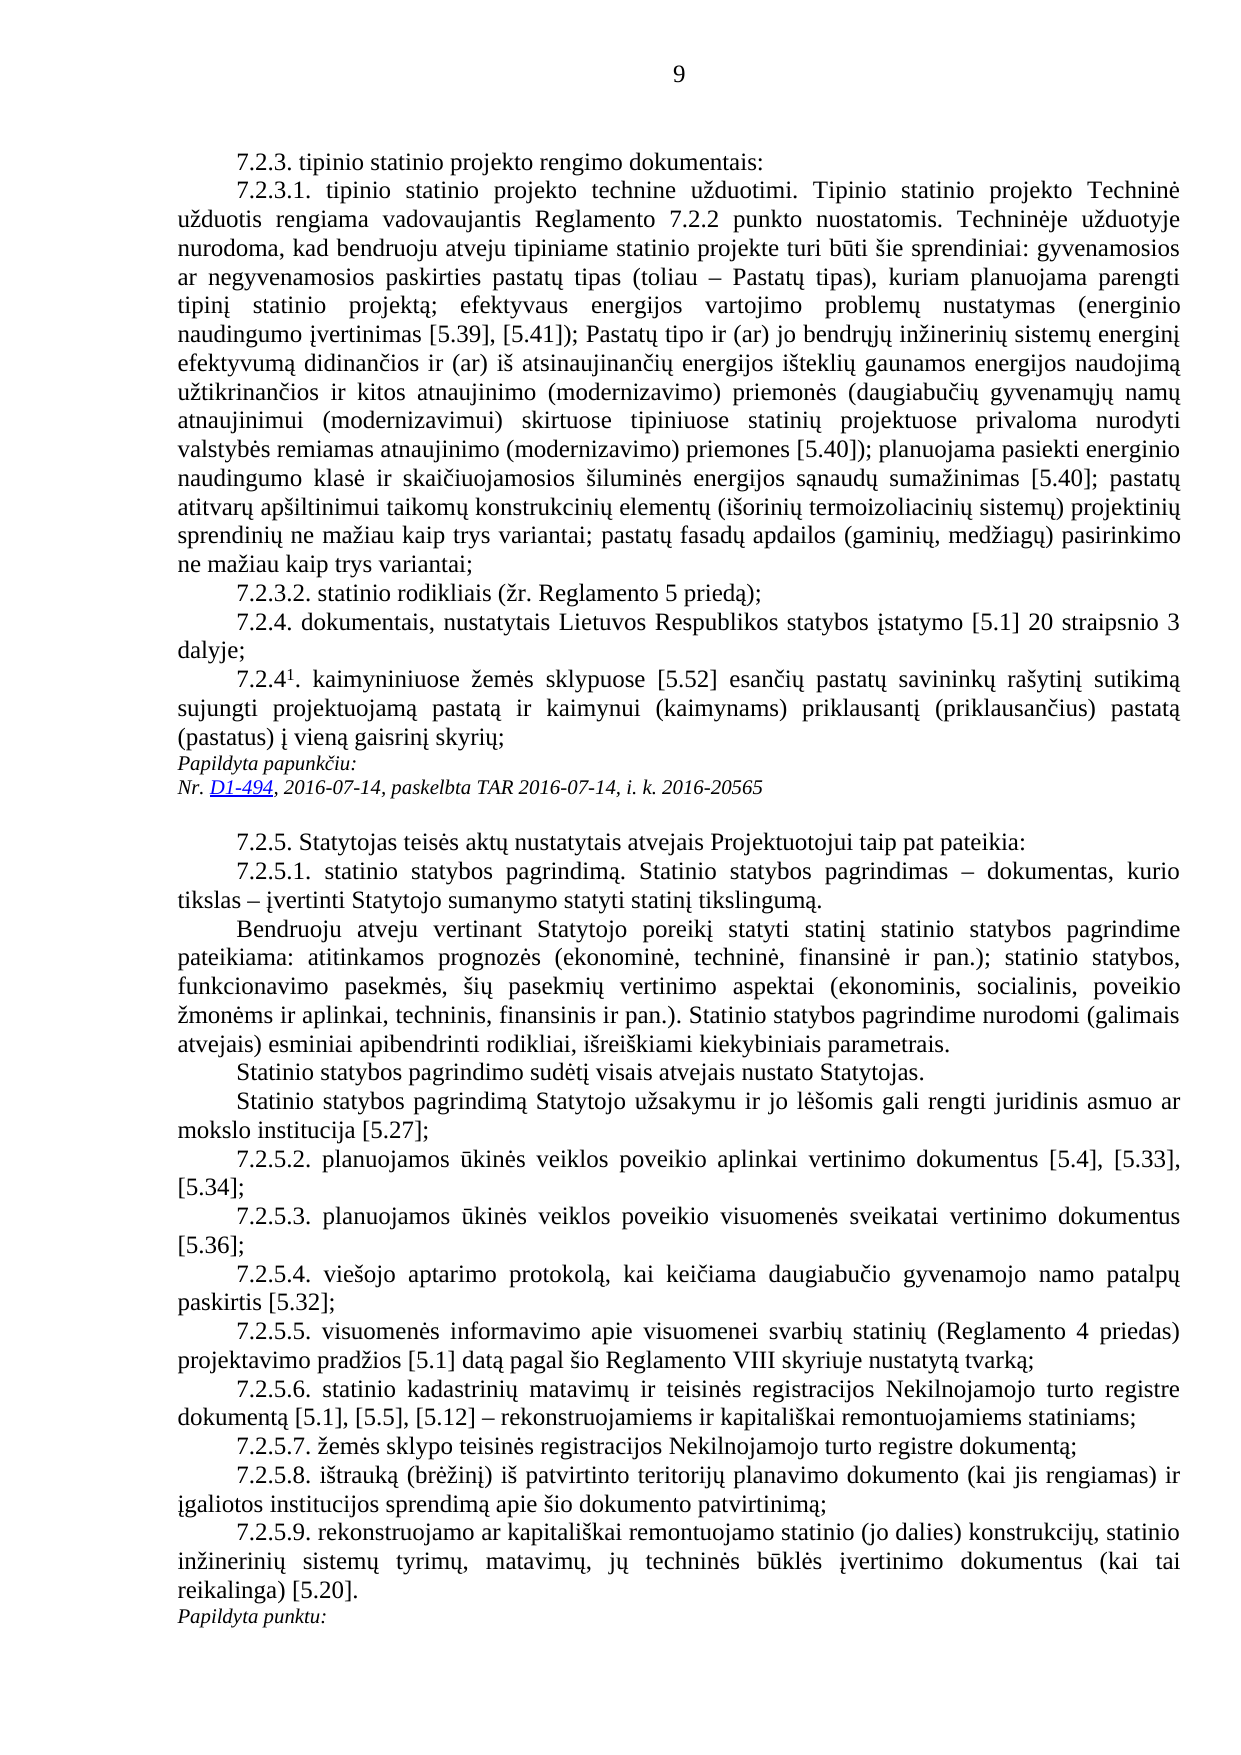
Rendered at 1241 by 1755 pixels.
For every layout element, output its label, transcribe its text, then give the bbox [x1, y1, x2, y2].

text 7.2.5.2. planuojamos ūkinės veiklos poveikio aplinkai vertinimo dokumentus [5.4], [5.33], [5.34]; [177, 1144, 1181, 1201]
text 7.2.3. tipinio statinio projekto rengimo dokumentais: [177, 147, 1181, 176]
text Statinio statybos pagrindimą Statytojo užsakymu ir jo lėšomis gali rengti juridinis asmuo ar mokslo institucija [5.27]; [177, 1086, 1181, 1144]
text 7.2.3.1. tipinio statinio projekto technine užduotimi. Tipinio statinio projekto Techninė užduotis rengiama vadovaujantis Reglamento 7.2.2 punkto nuostatomis. Techninėje užduotyje nurodoma, kad bendruoju atveju tipiniame statinio projekte turi būti šie sprendiniai: gyvenamosios ar negyvenamosios paskirties pastatų tipas (toliau – Pastatų tipas), kuriam planuojama parengti tipinį statinio projektą; efektyvaus energijos vartojimo problemų nustatymas (energinio naudingumo įvertinimas [5.39], [5.41]); Pastatų tipo ir (ar) jo bendrųjų inžinerinių sistemų energinį efektyvumą didinančios ir (ar) iš atsinaujinančių energijos išteklių gaunamos energijos naudojimą užtikrinančios ir kitos atnaujinimo (modernizavimo) priemonės (daugiabučių gyvenamųjų namų atnaujinimui (modernizavimui) skirtuose tipiniuose statinių projektuose privaloma nurodyti valstybės remiamas atnaujinimo (modernizavimo) priemones [5.40]); planuojama pasiekti energinio naudingumo klasė ir skaičiuojamosios šiluminės energijos sąnaudų sumažinimas [5.40]; pastatų atitvarų apšiltinimui taikomų konstrukcinių elementų (išorinių termoizoliacinių sistemų) projektinių sprendinių ne mažiau kaip trys variantai; pastatų fasadų apdailos (gaminių, medžiagų) pasirinkimo ne mažiau kaip trys variantai; [177, 176, 1181, 578]
text 7.2.3.2. statinio rodikliais (žr. Reglamento 5 priedą); [177, 578, 1181, 607]
text 7.2.5.5. visuomenės informavimo apie visuomenei svarbių statinių (Reglamento 4 priedas) projektavimo pradžios [5.1] datą pagal šio Reglamento VIII skyriuje nustatytą tvarką; [177, 1316, 1181, 1374]
text 7.2.5.3. planuojamos ūkinės veiklos poveikio visuomenės sveikatai vertinimo dokumentus [5.36]; [177, 1201, 1181, 1259]
text 7.2.4. dokumentais, nustatytais Lietuvos Respublikos statybos įstatymo [5.1] 20 straipsnio 3 dalyje; [177, 607, 1181, 664]
text 7.2.5. Statytojas teisės aktų nustatytais atvejais Projektuotojui taip pat pateikia: [177, 827, 1181, 856]
text 7.2.5.8. ištrauką (brėžinį) iš patvirtinto teritorijų planavimo dokumento (kai jis rengiamas) ir įgaliotos institucijos sprendimą apie šio dokumento patvirtinimą; [177, 1460, 1181, 1517]
text 7.2.41. kaimyniniuose žemės sklypuose [5.52] esančių pastatų savininkų rašytinį sutikimą sujungti projektuojamą pastatą ir kaimynui (kaimynams) priklausantį (priklausančius) pastatą (pastatus) į vieną gaisrinį skyrių; [177, 664, 1181, 751]
text 7.2.5.7. žemės sklypo teisinės registracijos Nekilnojamojo turto registre dokumentą; [177, 1431, 1181, 1460]
text 7.2.5.1. statinio statybos pagrindimą. Statinio statybos pagrindimas – dokumentas, kurio tikslas – įvertinti Statytojo sumanymo statyti statinį tikslingumą. [177, 856, 1181, 914]
text 7.2.5.6. statinio kadastrinių matavimų ir teisinės registracijos Nekilnojamojo turto registre dokumentą [5.1], [5.5], [5.12] – rekonstruojamiems ir kapitališkai remontuojamiems statiniams; [177, 1374, 1181, 1431]
text Papildyta punktu: [177, 1604, 1181, 1628]
text 7.2.5.4. viešojo aptarimo protokolą, kai keičiama daugiabučio gyvenamojo namo patalpų paskirtis [5.32]; [177, 1259, 1181, 1316]
text Papildyta papunkčiu: [177, 751, 1181, 775]
text Bendruoju atveju vertinant Statytojo poreikį statyti statinį statinio statybos pagrindime pateikiama: atitinkamos prognozės (ekonominė, techninė, finansinė ir pan.); statinio statybos, funkcionavimo pasekmės, šių pasekmių vertinimo aspektai (ekonominis, socialinis, poveikio žmonėms ir aplinkai, techninis, finansinis ir pan.). Statinio statybos pagrindime nurodomi (galimais atvejais) esminiai apibendrinti rodikliai, išreiškiami kiekybiniais parametrais. [177, 914, 1181, 1057]
text Statinio statybos pagrindimo sudėtį visais atvejais nustato Statytojas. [177, 1057, 1181, 1086]
text 7.2.5.9. rekonstruojamo ar kapitališkai remontuojamo statinio (jo dalies) konstrukcijų, statinio inžinerinių sistemų tyrimų, matavimų, jų techninės būklės įvertinimo dokumentus (kai tai reikalinga) [5.20]. [177, 1517, 1181, 1604]
text Nr. D1-494, 2016-07-14, paskelbta TAR 2016-07-14, i. k. 2016-20565 [177, 775, 1181, 799]
